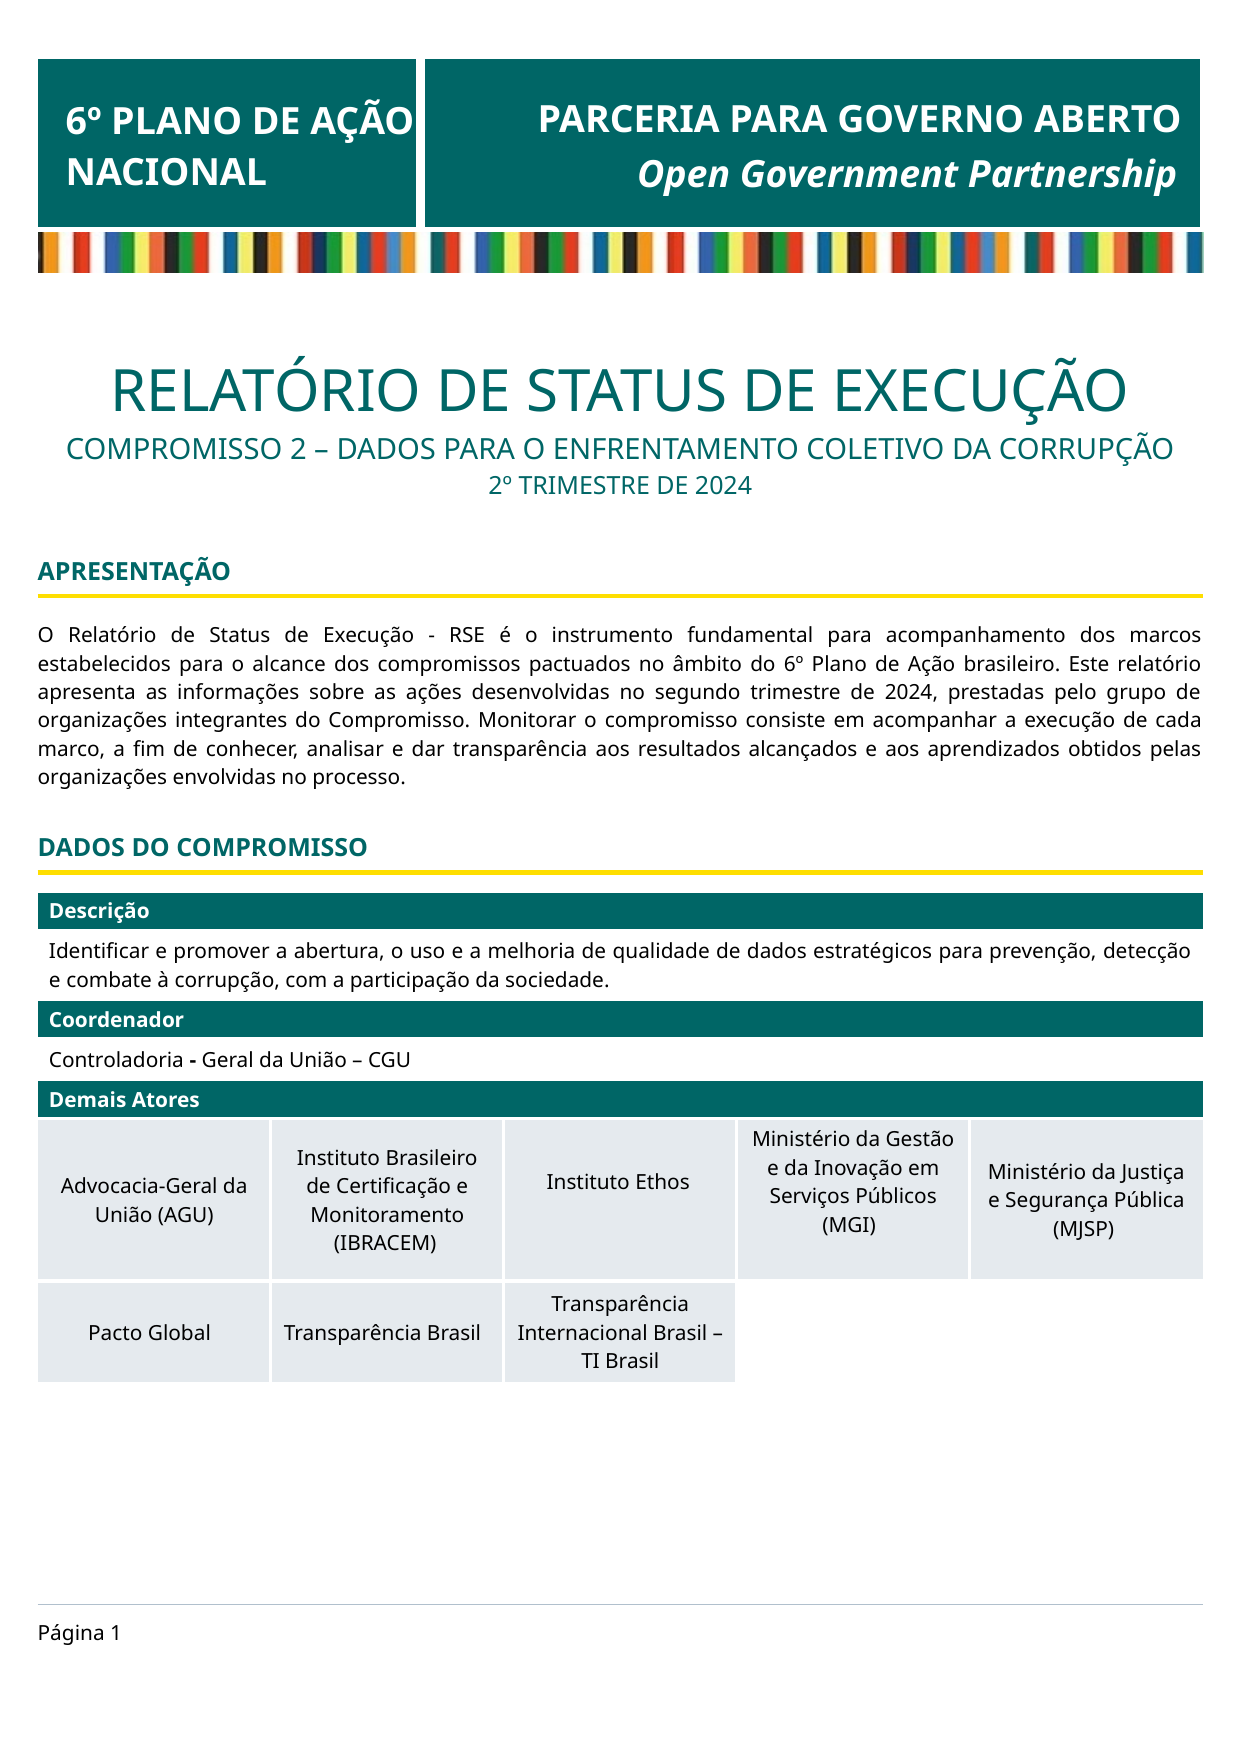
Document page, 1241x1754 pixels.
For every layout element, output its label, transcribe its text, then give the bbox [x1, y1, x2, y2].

table_cell Transparência Internacional Brasil – TI Brasil [505, 1283, 735, 1382]
table_cell Ministério da Justiça e Segurança Pública (MJSP) [971, 1120, 1203, 1279]
table_header APRESENTAÇÃO [38, 519, 1203, 593]
table_header 6º PLANO DE AÇÃO NACIONAL [65, 59, 416, 227]
table_cell Pacto Global [38, 1283, 269, 1382]
table_header [38, 59, 65, 227]
table_header PARCERIA PARA GOVERNO ABERTO Open Government Partnership [425, 59, 1182, 227]
table_cell Identificar e promover a abertura, o uso e a melhoria de qualidade de dados estratégicos para prevenção, detecção e combate à corrupção, com a participação da sociedade. [38, 933, 1203, 998]
table_header [1182, 59, 1200, 227]
table_cell [38, 875, 1203, 892]
table_cell RELATÓRIO DE STATUS DE EXECUÇÃO Compromisso 2 – Dados para o enfrentamento coletivo da corrupção 2º TRIMESTRE DE 2024 [38, 273, 1203, 518]
table_cell [738, 1283, 968, 1382]
table_cell Demais Atores [38, 1081, 1203, 1117]
table_cell Coordenador [38, 1001, 1203, 1037]
table_cell Advocacia-Geral da União (AGU) [38, 1120, 269, 1279]
table_cell Transparência Brasil [272, 1283, 502, 1382]
table_cell [38, 598, 1203, 616]
table_cell Instituto Brasileiro de Certificação e Monitoramento (IBRACEM) [272, 1120, 502, 1279]
text O Relatório de Status de Execução - RSE é o instrumento fundamental para acompanhamento dos marcos estabelecidos para o alcance dos compromissos pactuados no âmbito do 6º Plano de Ação brasileiro. Este relatório apresenta as informações sobre as ações desenvolvidas no segundo trimestre de 2024, prestadas pelo grupo de organizações integrantes do Compromisso. Monitorar o compromisso consiste em acompanhar a execução de cada marco, a fim de conhecer, analisar e dar transparência aos resultados alcançados e aos aprendizados obtidos pelas organizações envolvidas no processo. [37, 620, 1203, 791]
table_cell Instituto Ethos [505, 1120, 735, 1279]
table_cell [38, 228, 1203, 232]
table_cell [971, 1283, 1203, 1382]
table_header dados do compromisso [38, 795, 1203, 870]
table_cell Controladoria - Geral da União – CGU [38, 1041, 1203, 1077]
table_header Descrição [38, 893, 1203, 929]
table_cell Ministério da Gestão e da Inovação em Serviços Públicos (MGI) [738, 1120, 968, 1279]
